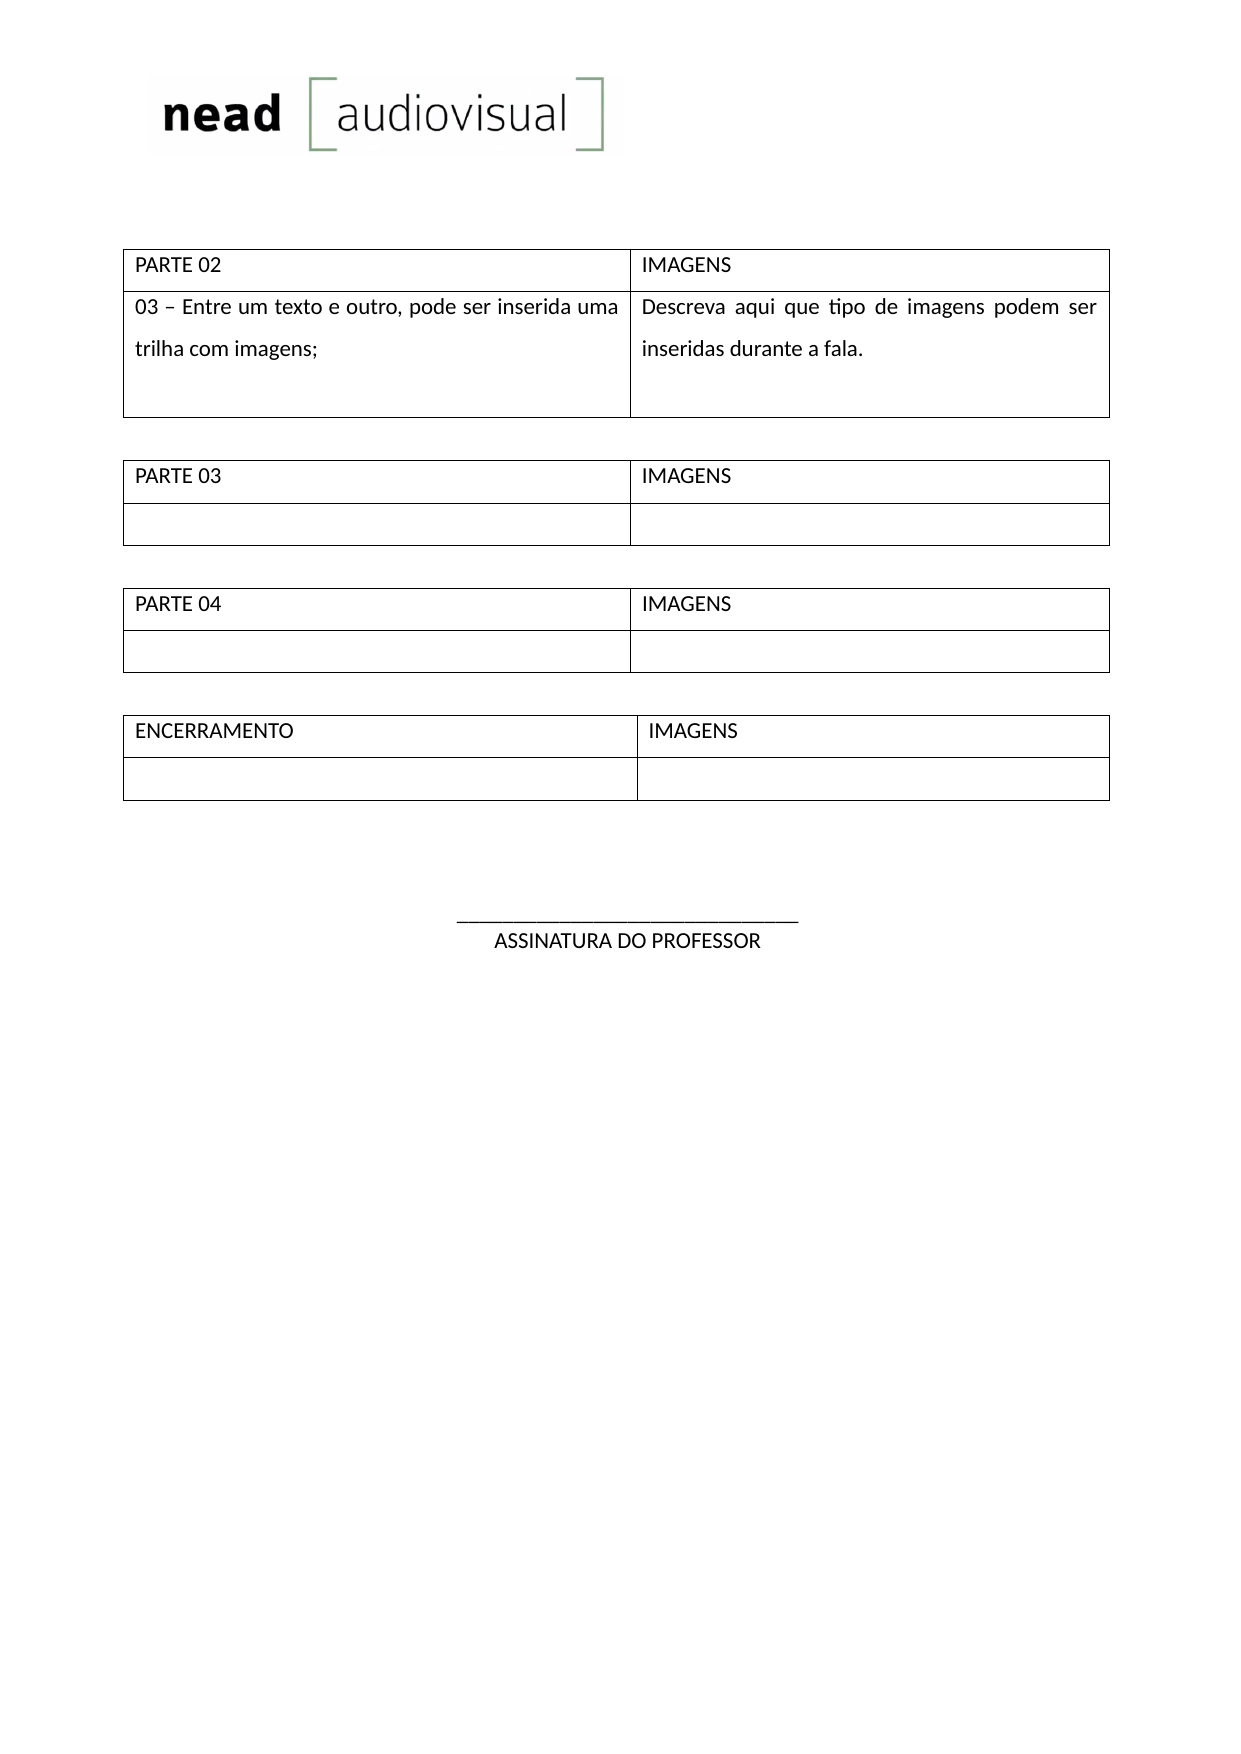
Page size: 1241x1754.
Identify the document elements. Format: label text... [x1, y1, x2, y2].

table_cell [124, 758, 637, 799]
table_header IMAGENS [631, 589, 1109, 630]
table_cell Descreva aqui que tipo de imagens podem ser inseridas durante a fala. [631, 292, 1109, 417]
text ______________________________ [148, 898, 1107, 927]
table_cell [124, 631, 630, 672]
text ASSINATURA DO PROFESSOR [148, 927, 1107, 954]
table_cell [631, 504, 1109, 545]
table_header IMAGENS [638, 716, 1109, 757]
table_cell [124, 504, 630, 545]
table_cell 03 – Entre um texto e outro, pode ser inserida uma trilha com imagens; [124, 292, 630, 417]
table_header IMAGENS [631, 250, 1109, 291]
table_header PARTE 04 [124, 589, 630, 630]
table_cell [638, 758, 1109, 799]
table_cell [631, 631, 1109, 672]
table_header ENCERRAMENTO [124, 716, 637, 757]
table_header IMAGENS [631, 461, 1109, 502]
table_header PARTE 02 [124, 250, 630, 291]
table_header PARTE 03 [124, 461, 630, 502]
